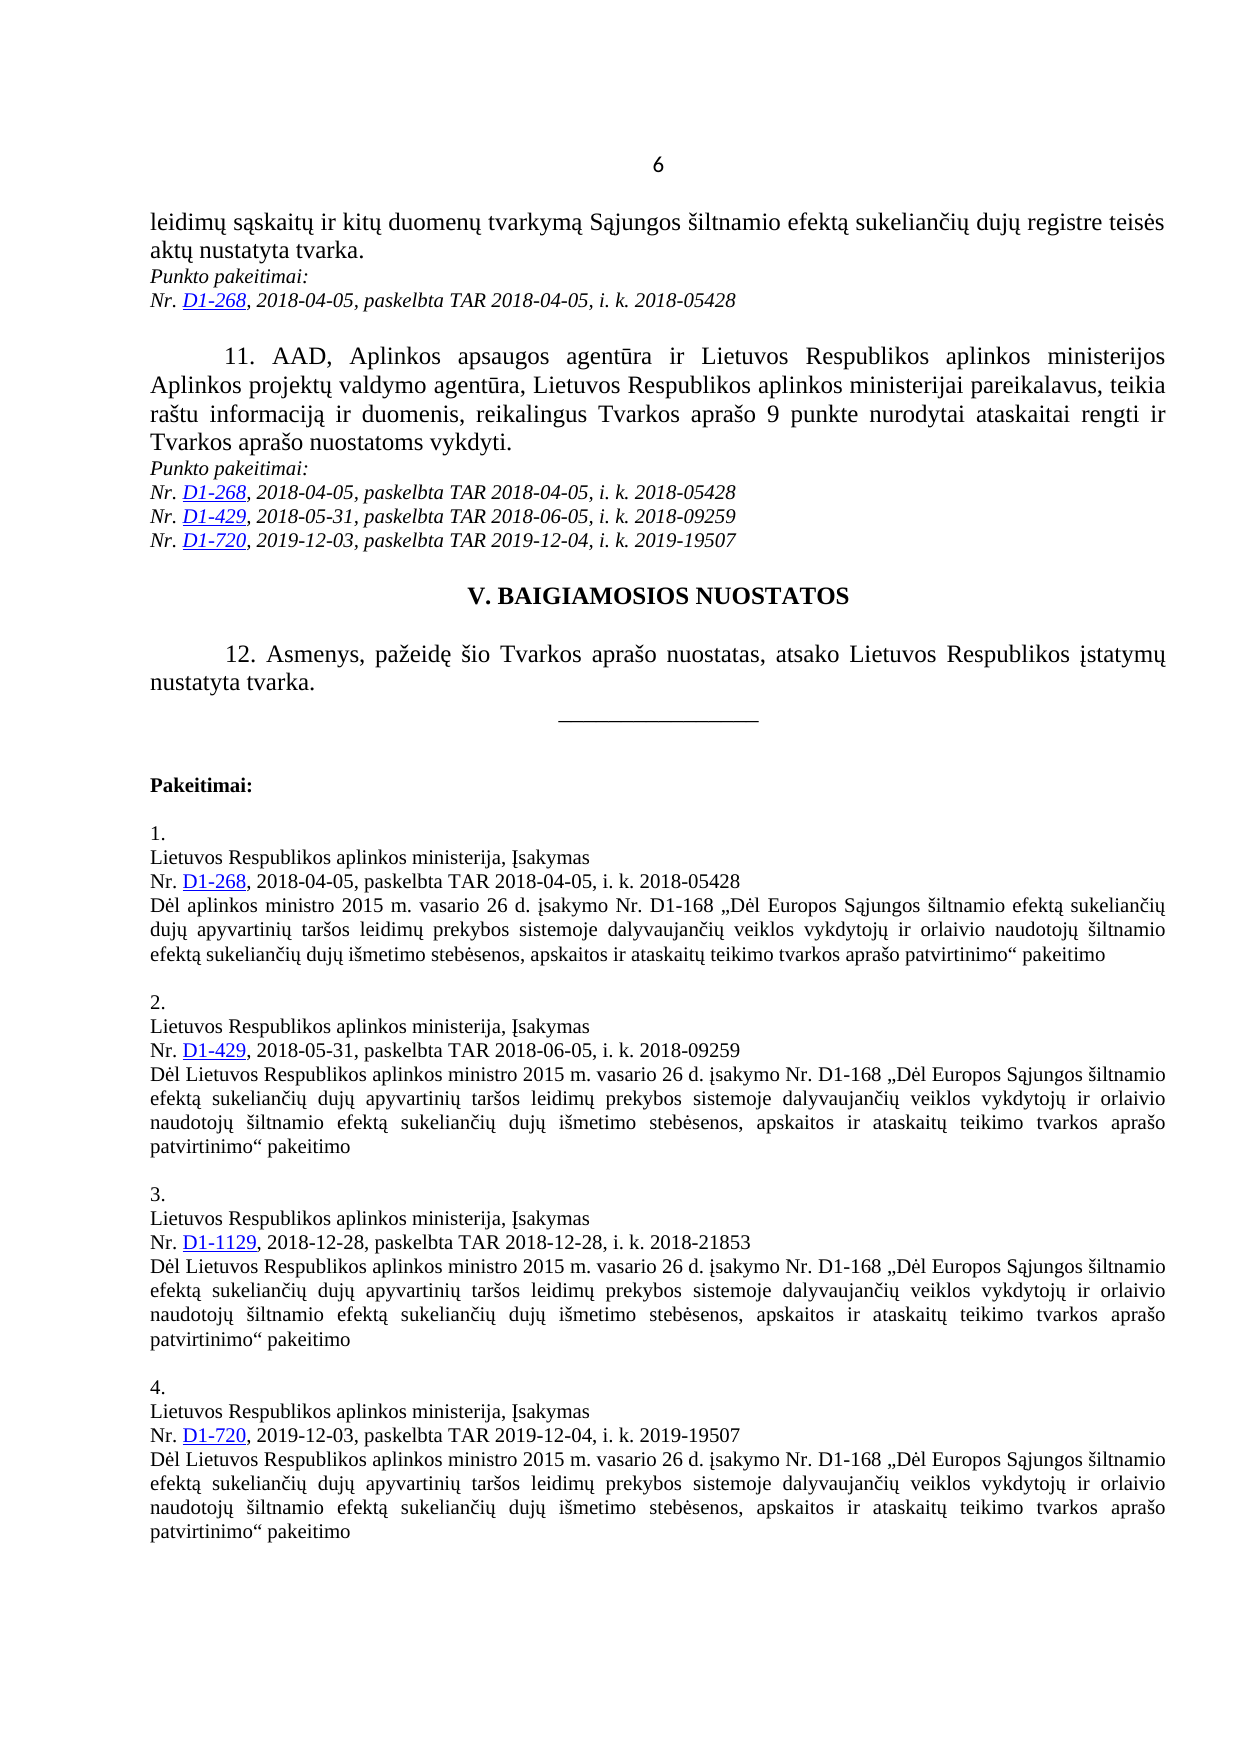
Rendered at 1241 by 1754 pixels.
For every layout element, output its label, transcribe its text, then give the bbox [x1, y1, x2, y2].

text Dėl aplinkos ministro 2015 m. vasario 26 d. įsakymo Nr. D1-168 „Dėl Europos Sąjungos šiltnamio efektą sukeliančių dujų apyvartinių taršos leidimų prekybos sistemoje dalyvaujančių veiklos vykdytojų ir orlaivio naudotojų šiltnamio efektą sukeliančių dujų išmetimo stebėsenos, apskaitos ir ataskaitų teikimo tvarkos aprašo patvirtinimo“ pakeitimo [150, 893, 1167, 966]
text Lietuvos Respublikos aplinkos ministerija, Įsakymas [150, 845, 1167, 869]
text 1. [150, 821, 1167, 845]
text Nr. D1-268, 2018-04-05, paskelbta TAR 2018-04-05, i. k. 2018-05428 [150, 480, 1167, 504]
text Nr. D1-268, 2018-04-05, paskelbta TAR 2018-04-05, i. k. 2018-05428 [150, 869, 1167, 893]
text V. BAIGIAMOSIOS NUOSTATOS [150, 581, 1167, 610]
text Lietuvos Respublikos aplinkos ministerija, Įsakymas [150, 1399, 1167, 1423]
text Nr. D1-268, 2018-04-05, paskelbta TAR 2018-04-05, i. k. 2018-05428 [150, 288, 1167, 312]
text 4. [150, 1374, 1167, 1399]
text Dėl Lietuvos Respublikos aplinkos ministro 2015 m. vasario 26 d. įsakymo Nr. D1-168 „Dėl Europos Sąjungos šiltnamio efektą sukeliančių dujų apyvartinių taršos leidimų prekybos sistemoje dalyvaujančių veiklos vykdytojų ir orlaivio naudotojų šiltnamio efektą sukeliančių dujų išmetimo stebėsenos, apskaitos ir ataskaitų teikimo tvarkos aprašo patvirtinimo“ pakeitimo [150, 1254, 1167, 1351]
text leidimų sąskaitų ir kitų duomenų tvarkymą Sąjungos šiltnamio efektą sukeliančių dujų registre teisės aktų nustatyta tvarka. [150, 207, 1167, 264]
text Dėl Lietuvos Respublikos aplinkos ministro 2015 m. vasario 26 d. įsakymo Nr. D1-168 „Dėl Europos Sąjungos šiltnamio efektą sukeliančių dujų apyvartinių taršos leidimų prekybos sistemoje dalyvaujančių veiklos vykdytojų ir orlaivio naudotojų šiltnamio efektą sukeliančių dujų išmetimo stebėsenos, apskaitos ir ataskaitų teikimo tvarkos aprašo patvirtinimo“ pakeitimo [150, 1062, 1167, 1158]
text Nr. D1-720, 2019-12-03, paskelbta TAR 2019-12-04, i. k. 2019-19507 [150, 528, 1167, 552]
text 12. Asmenys, pažeidę šio Tvarkos aprašo nuostatas, atsako Lietuvos Respublikos įstatymų nustatyta tvarka. [150, 639, 1167, 696]
text Nr. D1-429, 2018-05-31, paskelbta TAR 2018-06-05, i. k. 2018-09259 [150, 504, 1167, 528]
text Nr. D1-429, 2018-05-31, paskelbta TAR 2018-06-05, i. k. 2018-09259 [150, 1038, 1167, 1062]
text 3. [150, 1182, 1167, 1206]
text Punkto pakeitimai: [150, 264, 1167, 288]
text Nr. D1-1129, 2018-12-28, paskelbta TAR 2018-12-28, i. k. 2018-21853 [150, 1230, 1167, 1254]
text Lietuvos Respublikos aplinkos ministerija, Įsakymas [150, 1014, 1167, 1038]
text Dėl Lietuvos Respublikos aplinkos ministro 2015 m. vasario 26 d. įsakymo Nr. D1-168 „Dėl Europos Sąjungos šiltnamio efektą sukeliančių dujų apyvartinių taršos leidimų prekybos sistemoje dalyvaujančių veiklos vykdytojų ir orlaivio naudotojų šiltnamio efektą sukeliančių dujų išmetimo stebėsenos, apskaitos ir ataskaitų teikimo tvarkos aprašo patvirtinimo“ pakeitimo [150, 1447, 1167, 1543]
text ________________ [150, 696, 1167, 725]
text 2. [150, 989, 1167, 1014]
text Pakeitimai: [150, 773, 1167, 797]
text 11. AAD, Aplinkos apsaugos agentūra ir Lietuvos Respublikos aplinkos ministerijos Aplinkos projektų valdymo agentūra, Lietuvos Respublikos aplinkos ministerijai pareikalavus, teikia raštu informaciją ir duomenis, reikalingus Tvarkos aprašo 9 punkte nurodytai ataskaitai rengti ir Tvarkos aprašo nuostatoms vykdyti. [150, 341, 1167, 456]
text Nr. D1-720, 2019-12-03, paskelbta TAR 2019-12-04, i. k. 2019-19507 [150, 1423, 1167, 1447]
text Punkto pakeitimai: [150, 456, 1167, 480]
text Lietuvos Respublikos aplinkos ministerija, Įsakymas [150, 1206, 1167, 1230]
